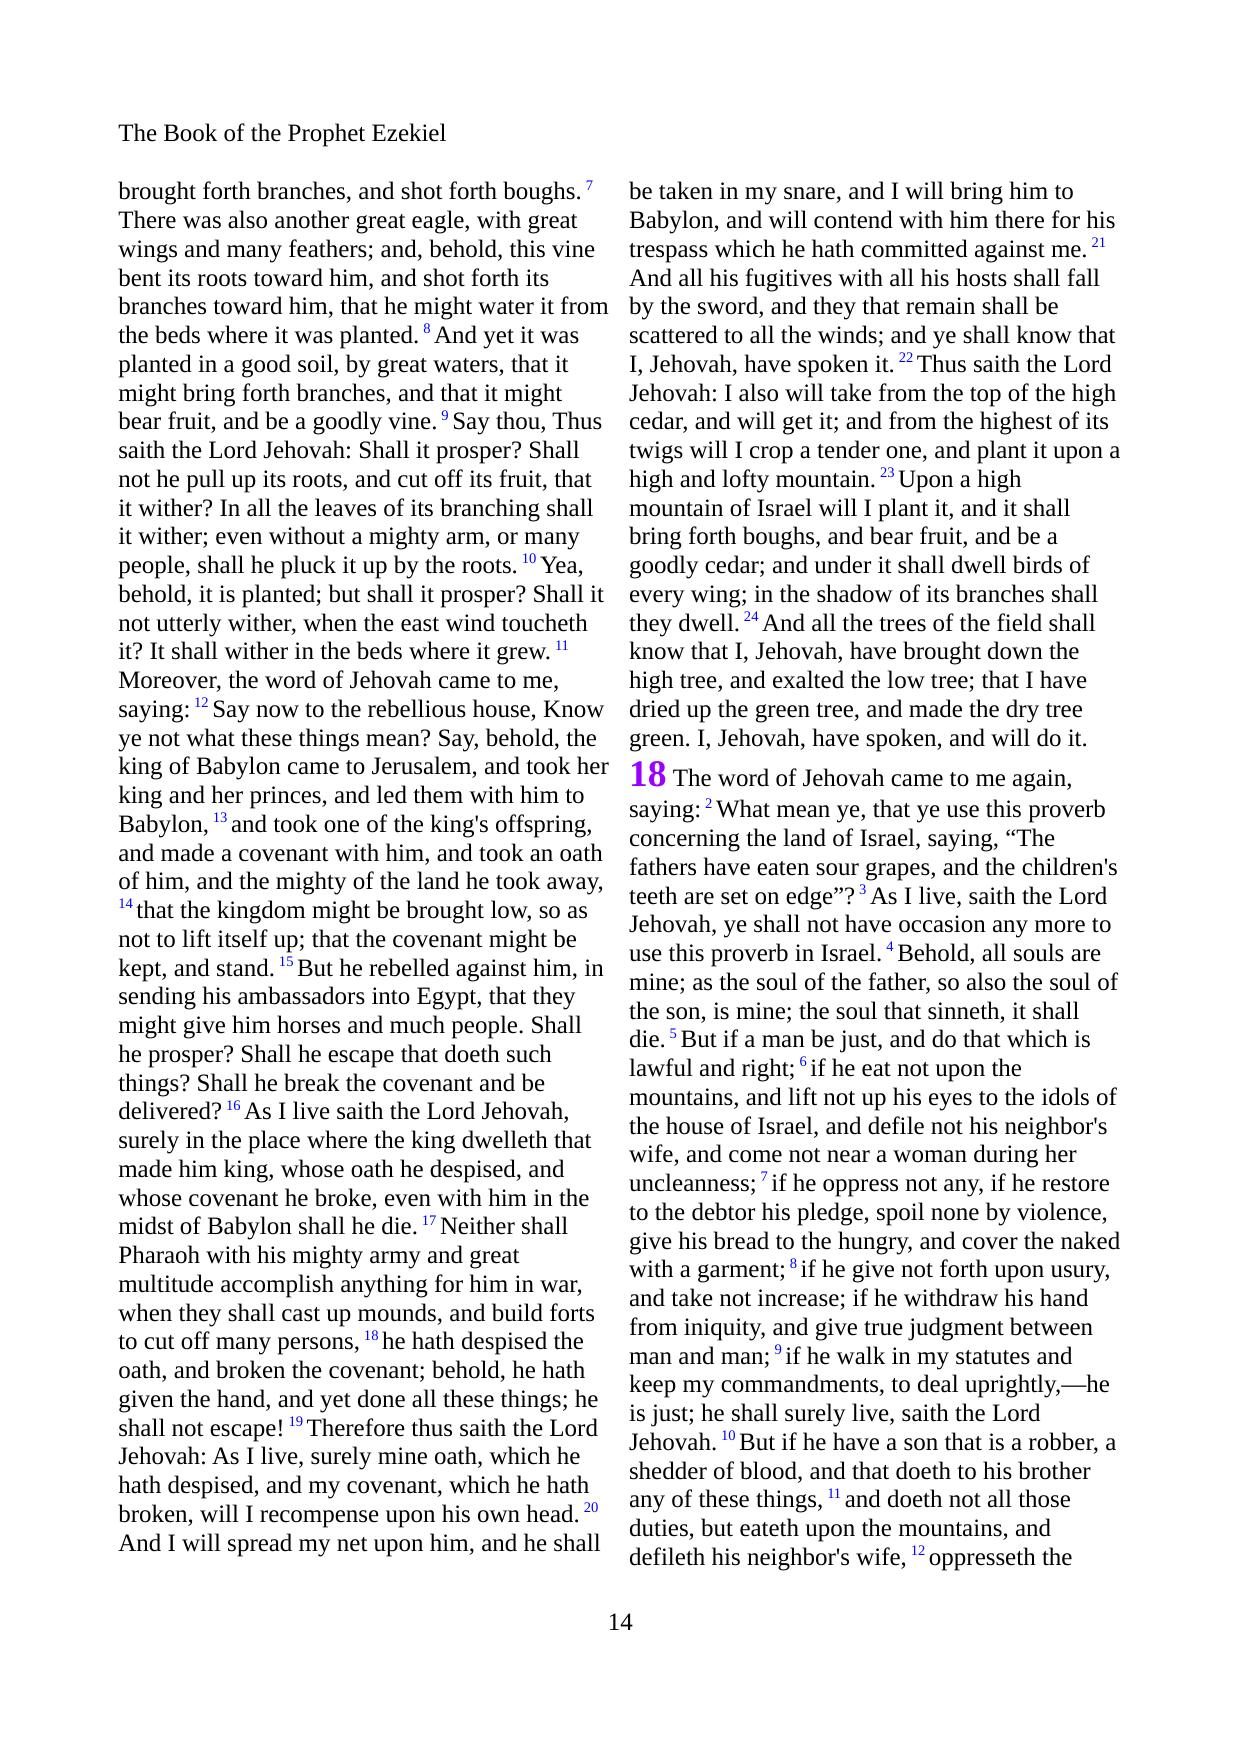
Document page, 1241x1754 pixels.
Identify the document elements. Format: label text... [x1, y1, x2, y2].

text brought forth branches, and shot forth boughs. 7 There was also another great eagle, with great wings and many feathers; and, behold, this vine bent its roots toward him, and shot forth its branches toward him, that he might water it from the beds where it was planted. 8 And yet it was planted in a good soil, by great waters, that it might bring forth branches, and that it might bear fruit, and be a goodly vine. 9 Say thou, Thus saith the Lord Jehovah: Shall it prosper? Shall not he pull up its roots, and cut off its fruit, that it wither? In all the leaves of its branching shall it wither; even without a mighty arm, or many people, shall he pluck it up by the roots. 10 Yea, behold, it is planted; but shall it prosper? Shall it not utterly wither, when the east wind toucheth it? It shall wither in the beds where it grew. 11 Moreover, the word of Jehovah came to me, saying: 12 Say now to the rebellious house, Know ye not what these things mean? Say, behold, the king of Babylon came to Jerusalem, and took her king and her princes, and led them with him to Babylon, 13 and took one of the king's offspring, and made a covenant with him, and took an oath of him, and the mighty of the land he took away, 14 that the kingdom might be brought low, so as not to lift itself up; that the covenant might be kept, and stand. 15 But he rebelled against him, in sending his ambassadors into Egypt, that they might give him horses and much people. Shall he prosper? Shall he escape that doeth such things? Shall he break the covenant and be delivered? 16 As I live saith the Lord Jehovah, surely in the place where the king dwelleth that made him king, whose oath he despised, and whose covenant he broke, even with him in the midst of Babylon shall he die. 17 Neither shall Pharaoh with his mighty army and great multitude accomplish anything for him in war, when they shall cast up mounds, and build forts to cut off many persons, 18 he hath despised the oath, and broken the covenant; behold, he hath given the hand, and yet done all these things; he shall not escape! 19 Therefore thus saith the Lord Jehovah: As I live, surely mine oath, which he hath despised, and my covenant, which he hath broken, will I recompense upon his own head. 20 And I will spread my net upon him, and he shall [118, 176, 611, 1556]
text be taken in my snare, and I will bring him to Babylon, and will contend with him there for his trespass which he hath committed against me. 21 And all his fugitives with all his hosts shall fall by the sword, and they that remain shall be scattered to all the winds; and ye shall know that I, Jehovah, have spoken it. 22 Thus saith the Lord Jehovah: I also will take from the top of the high cedar, and will get it; and from the highest of its twigs will I crop a tender one, and plant it upon a high and lofty mountain. 23 Upon a high mountain of Israel will I plant it, and it shall bring forth boughs, and bear fruit, and be a goodly cedar; and under it shall dwell birds of every wing; in the shadow of its branches shall they dwell. 24 And all the trees of the field shall know that I, Jehovah, have brought down the high tree, and exalted the low tree; that I have dried up the green tree, and made the dry tree green. I, Jehovah, have spoken, and will do it. [629, 176, 1122, 751]
text 18 The word of Jehovah came to me again, saying: 2 What mean ye, that ye use this proverb concerning the land of Israel, saying, “The fathers have eaten sour grapes, and the children's teeth are set on edge”? 3 As I live, saith the Lord Jehovah, ye shall not have occasion any more to use this proverb in Israel. 4 Behold, all souls are mine; as the soul of the father, so also the soul of the son, is mine; the soul that sinneth, it shall die. 5 But if a man be just, and do that which is lawful and right; 6 if he eat not upon the mountains, and lift not up his eyes to the idols of the house of Israel, and defile not his neighbor's wife, and come not near a woman during her uncleanness; 7 if he oppress not any, if he restore to the debtor his pledge, spoil none by violence, give his bread to the hungry, and cover the naked with a garment; 8 if he give not forth upon usury, and take not increase; if he withdraw his hand from iniquity, and give true judgment between man and man; 9 if he walk in my statutes and keep my commandments, to deal uprightly,—he is just; he shall surely live, saith the Lord Jehovah. 10 But if he have a son that is a robber, a shedder of blood, and that doeth to his brother any of these things, 11 and doeth not all those duties, but eateth upon the mountains, and defileth his neighbor's wife, 12 oppresseth the [629, 751, 1122, 1571]
